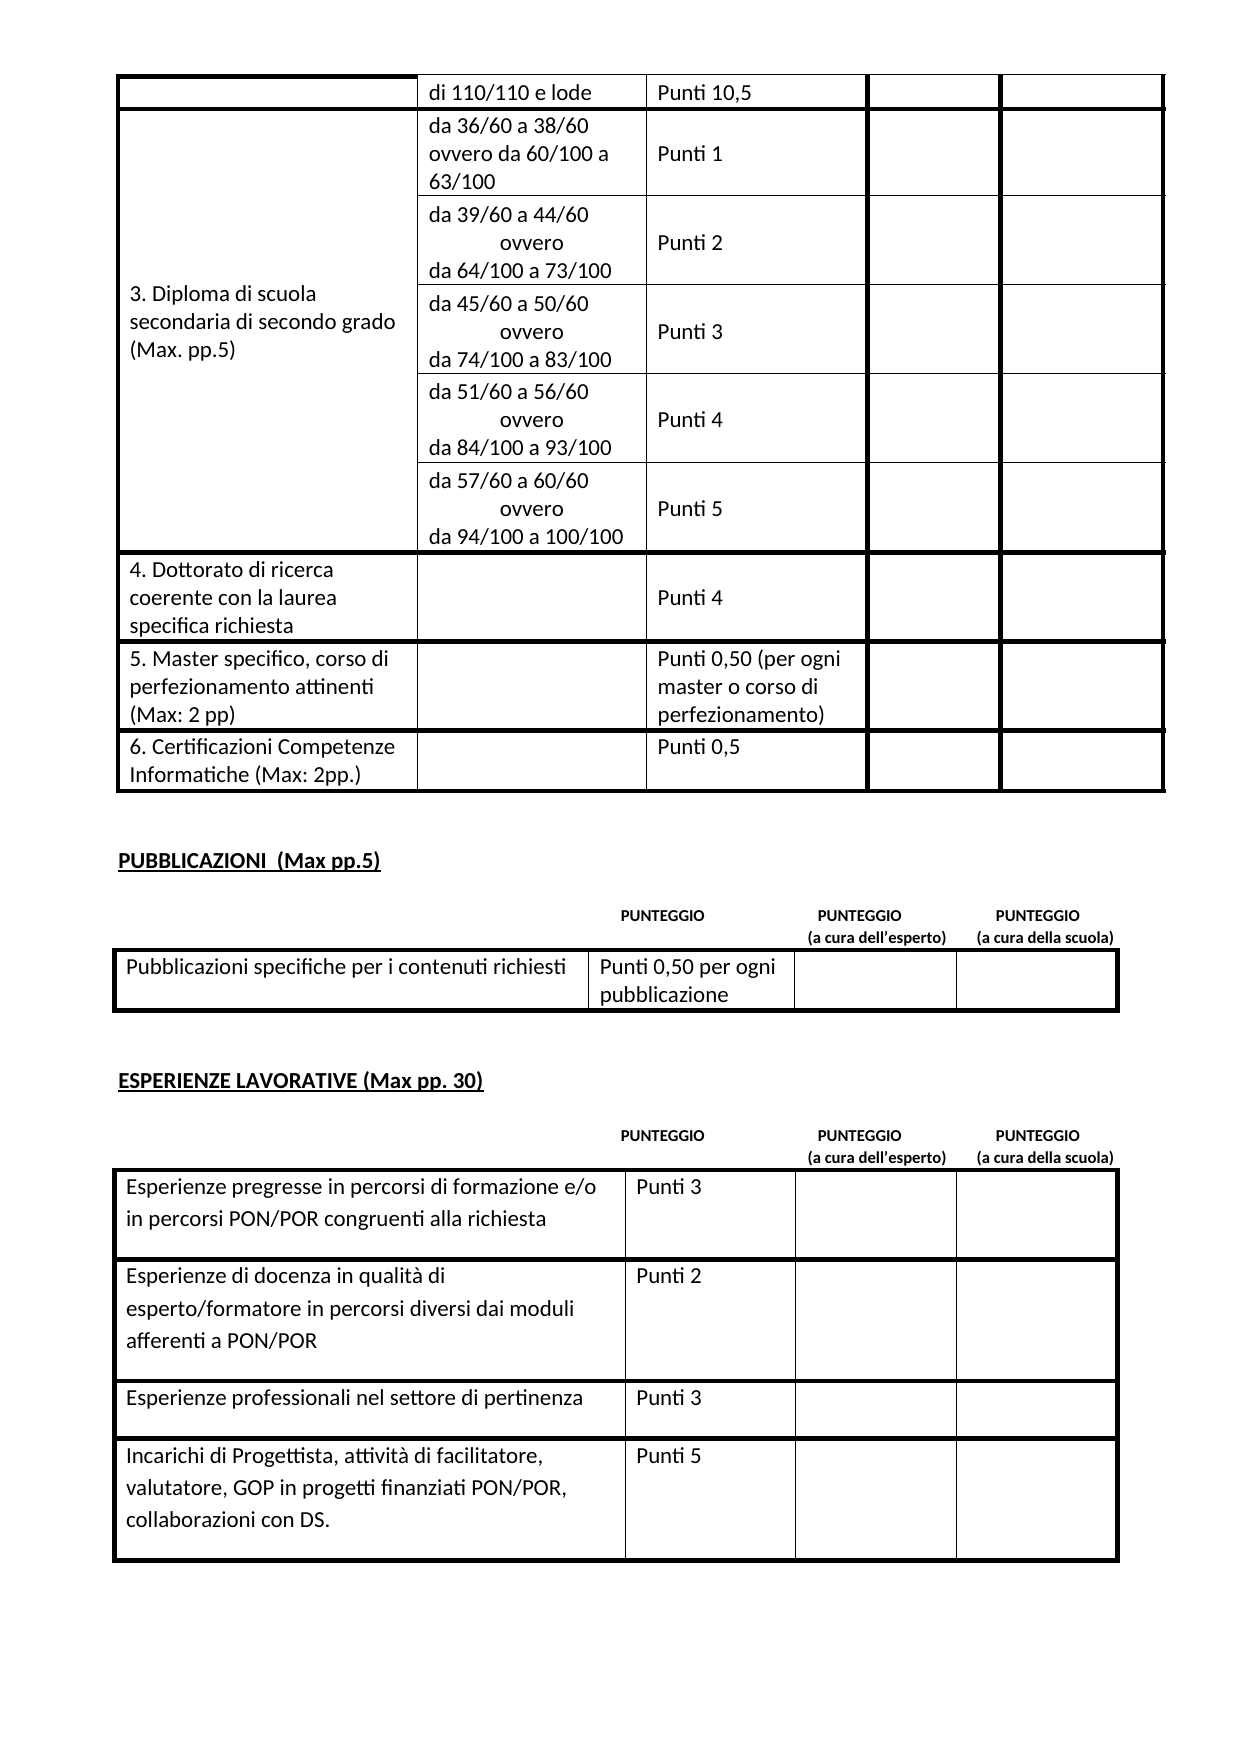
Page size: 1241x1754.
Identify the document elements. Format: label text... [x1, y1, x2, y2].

table_cell [870, 196, 998, 284]
table_cell Esperienze di docenza in qualità di esperto/formatore in percorsi diversi dai moduli afferenti a PON/POR [117, 1262, 625, 1379]
table_cell Punti 4 [647, 555, 865, 639]
table_cell [1003, 196, 1161, 284]
table_cell [1003, 374, 1161, 462]
table_cell [957, 1441, 1115, 1558]
text ESPERIENZE LAVORATIVE (Max pp. 30) [118, 1066, 1122, 1094]
table_cell [796, 1262, 956, 1379]
table_cell [870, 111, 998, 195]
table_cell da 36/60 a 38/60 ovvero da 60/100 a 63/100 [418, 111, 646, 195]
table_cell Incarichi di Progettista, attività di facilitatore, valutatore, GOP in progetti finanziati PON/POR, collaborazioni con DS. [117, 1441, 625, 1558]
table_cell da 45/60 a 50/60 ovvero da 74/100 a 83/100 [418, 285, 646, 373]
table_cell [120, 79, 417, 107]
table_cell [1003, 733, 1161, 788]
table_cell Punti 0,5 [647, 733, 865, 788]
table_cell Esperienze professionali nel settore di pertinenza [117, 1383, 625, 1436]
table_header Pubblicazioni specifiche per i contenuti richiesti [117, 952, 588, 1008]
table_cell [796, 1441, 956, 1558]
table_header [796, 1172, 956, 1257]
table_cell [870, 374, 998, 462]
table_cell [1003, 555, 1161, 639]
table_cell [870, 555, 998, 639]
table_cell [957, 1262, 1115, 1379]
table_cell Punti 1 [647, 111, 865, 195]
table_cell [418, 733, 646, 788]
table_cell da 39/60 a 44/60 ovvero da 64/100 a 73/100 [418, 196, 646, 284]
table_cell [1003, 75, 1161, 107]
table_header Punti 3 [626, 1172, 795, 1257]
table_header [795, 952, 956, 1008]
table_cell 4. Dottorato di ricerca coerente con la laurea specifica richiesta [120, 555, 417, 639]
table_header Punti 0,50 per ogni pubblicazione [589, 952, 794, 1008]
table_cell [418, 555, 646, 639]
table_cell Punti 3 [626, 1383, 795, 1436]
table_header [957, 1172, 1115, 1257]
table_cell [957, 1383, 1115, 1436]
table_cell [796, 1383, 956, 1436]
table_cell [870, 285, 998, 373]
table_cell [1003, 463, 1161, 550]
table_cell da 57/60 a 60/60 ovvero da 94/100 a 100/100 [418, 463, 646, 550]
table_cell [1003, 644, 1161, 728]
table_cell Punti 2 [647, 196, 865, 284]
table_cell 3. Diploma di scuola secondaria di secondo grado (Max. pp.5) [120, 111, 417, 550]
table_header [957, 952, 1115, 1008]
table_cell Punti 5 [647, 463, 865, 550]
table_cell Punti 0,50 (per ogni master o corso di perfezionamento) [647, 644, 865, 728]
text PUBBLICAZIONI (Max pp.5) [118, 846, 1122, 874]
table_cell [418, 644, 646, 728]
table_cell da 51/60 a 56/60 ovvero da 84/100 a 93/100 [418, 374, 646, 462]
text PUNTEGGIO PUNTEGGIO PUNTEGGIO [118, 1119, 1122, 1147]
table_header Esperienze pregresse in percorsi di formazione e/o in percorsi PON/POR congruenti alla richiesta [117, 1172, 625, 1257]
table_cell di 110/110 e lode [418, 75, 646, 107]
table_cell [870, 733, 998, 788]
table_cell Punti 10,5 [647, 75, 865, 107]
table_cell Punti 5 [626, 1441, 795, 1558]
text (a cura dell’esperto) (a cura della scuola) [118, 927, 1122, 948]
table_cell 5. Master specifico, corso di perfezionamento attinenti (Max: 2 pp) [120, 644, 417, 728]
text PUNTEGGIO PUNTEGGIO PUNTEGGIO [118, 899, 1122, 927]
table_cell Punti 3 [647, 285, 865, 373]
text (a cura dell’esperto) (a cura della scuola) [118, 1147, 1122, 1167]
table_cell Punti 2 [626, 1262, 795, 1379]
table_cell Punti 4 [647, 374, 865, 462]
table_cell [870, 644, 998, 728]
table_cell [1003, 111, 1161, 195]
table_cell 6. Certificazioni Competenze Informatiche (Max: 2pp.) [120, 733, 417, 788]
table_cell [1003, 285, 1161, 373]
table_cell [870, 75, 998, 107]
table_cell [870, 463, 998, 550]
